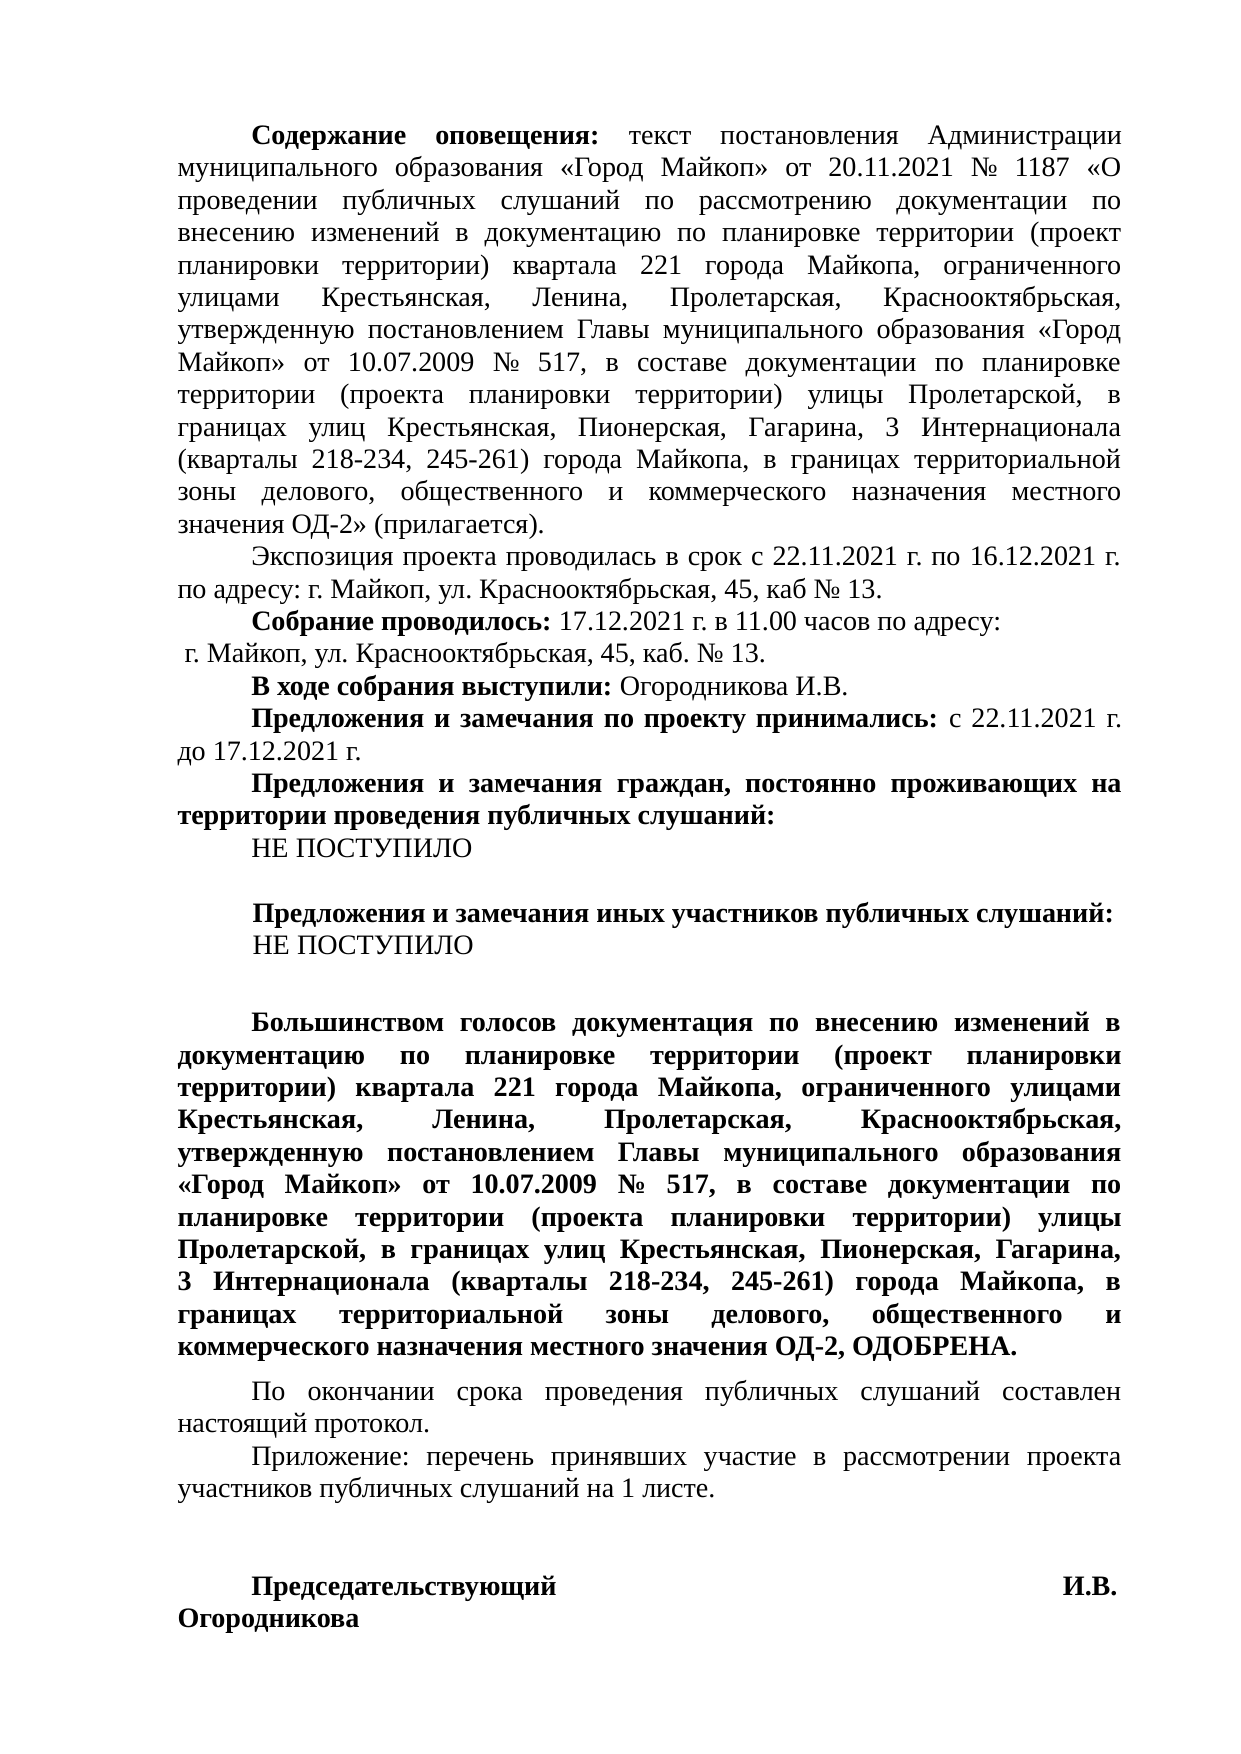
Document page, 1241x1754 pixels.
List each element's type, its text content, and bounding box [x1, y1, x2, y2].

text В ходе собрания выступили: Огородникова И.В. [177, 669, 1122, 701]
text Предложения и замечания по проекту принимались: с 22.11.2021 г. до 17.12.2021 г. [177, 701, 1122, 766]
text НЕ ПОСТУПИЛО [177, 831, 1122, 863]
text Содержание оповещения: текст постановления Администрации муниципального образования «Город Майкоп» от 20.11.2021 № 1187 «О проведении публичных слушаний по рассмотрению документации по внесению изменений в документацию по планировке территории (проект планировки территории) квартала 221 города Майкопа, ограниченного улицами Крестьянская, Ленина, Пролетарская, Краснооктябрьская, утвержденную постановлением Главы муниципального образования «Город Майкоп» от 10.07.2009 № 517, в составе документации по планировке территории (проекта планировки территории) улицы Пролетарской, в границах улиц Крестьянская, Пионерская, Гагарина, 3 Интернационала (кварталы 218-234, 245-261) города Майкопа, в границах территориальной зоны делового, общественного и коммерческого назначения местного значения ОД-2» (прилагается). [177, 118, 1122, 539]
text Экспозиция проекта проводилась в срок с 22.11.2021 г. по 16.12.2021 г. по адресу: г. Майкоп, ул. Краснооктябрьская, 45, каб № 13. [177, 539, 1122, 604]
text Предложения и замечания граждан, постоянно проживающих на территории проведения публичных слушаний: [177, 766, 1122, 831]
text Приложение: перечень принявших участие в рассмотрении проекта участников публичных слушаний на 1 листе. [177, 1439, 1122, 1504]
text По окончании срока проведения публичных слушаний составлен настоящий протокол. [177, 1374, 1122, 1439]
text Председательствующий И.В. Огородникова [177, 1568, 1122, 1633]
text г. Майкоп, ул. Краснооктябрьская, 45, каб. № 13. [177, 636, 1122, 669]
text Предложения и замечания иных участников публичных слушаний: [177, 896, 1122, 928]
text Большинством голосов документация по внесению изменений в документацию по планировке территории (проект планировки территории) квартала 221 города Майкопа, ограниченного улицами Крестьянская, Ленина, Пролетарская, Краснооктябрьская, утвержденную постановлением Главы муниципального образования «Город Майкоп» от 10.07.2009 № 517, в составе документации по планировке территории (проекта планировки территории) улицы Пролетарской, в границах улиц Крестьянская, Пионерская, Гагарина, 3 Интернационала (кварталы 218-234, 245-261) города Майкопа, в границах территориальной зоны делового, общественного и коммерческого назначения местного значения ОД-2, ОДОБРЕНА. [177, 1005, 1122, 1362]
text НЕ ПОСТУПИЛО [177, 928, 1122, 960]
text Собрание проводилось: 17.12.2021 г. в 11.00 часов по адресу: [177, 604, 1122, 636]
